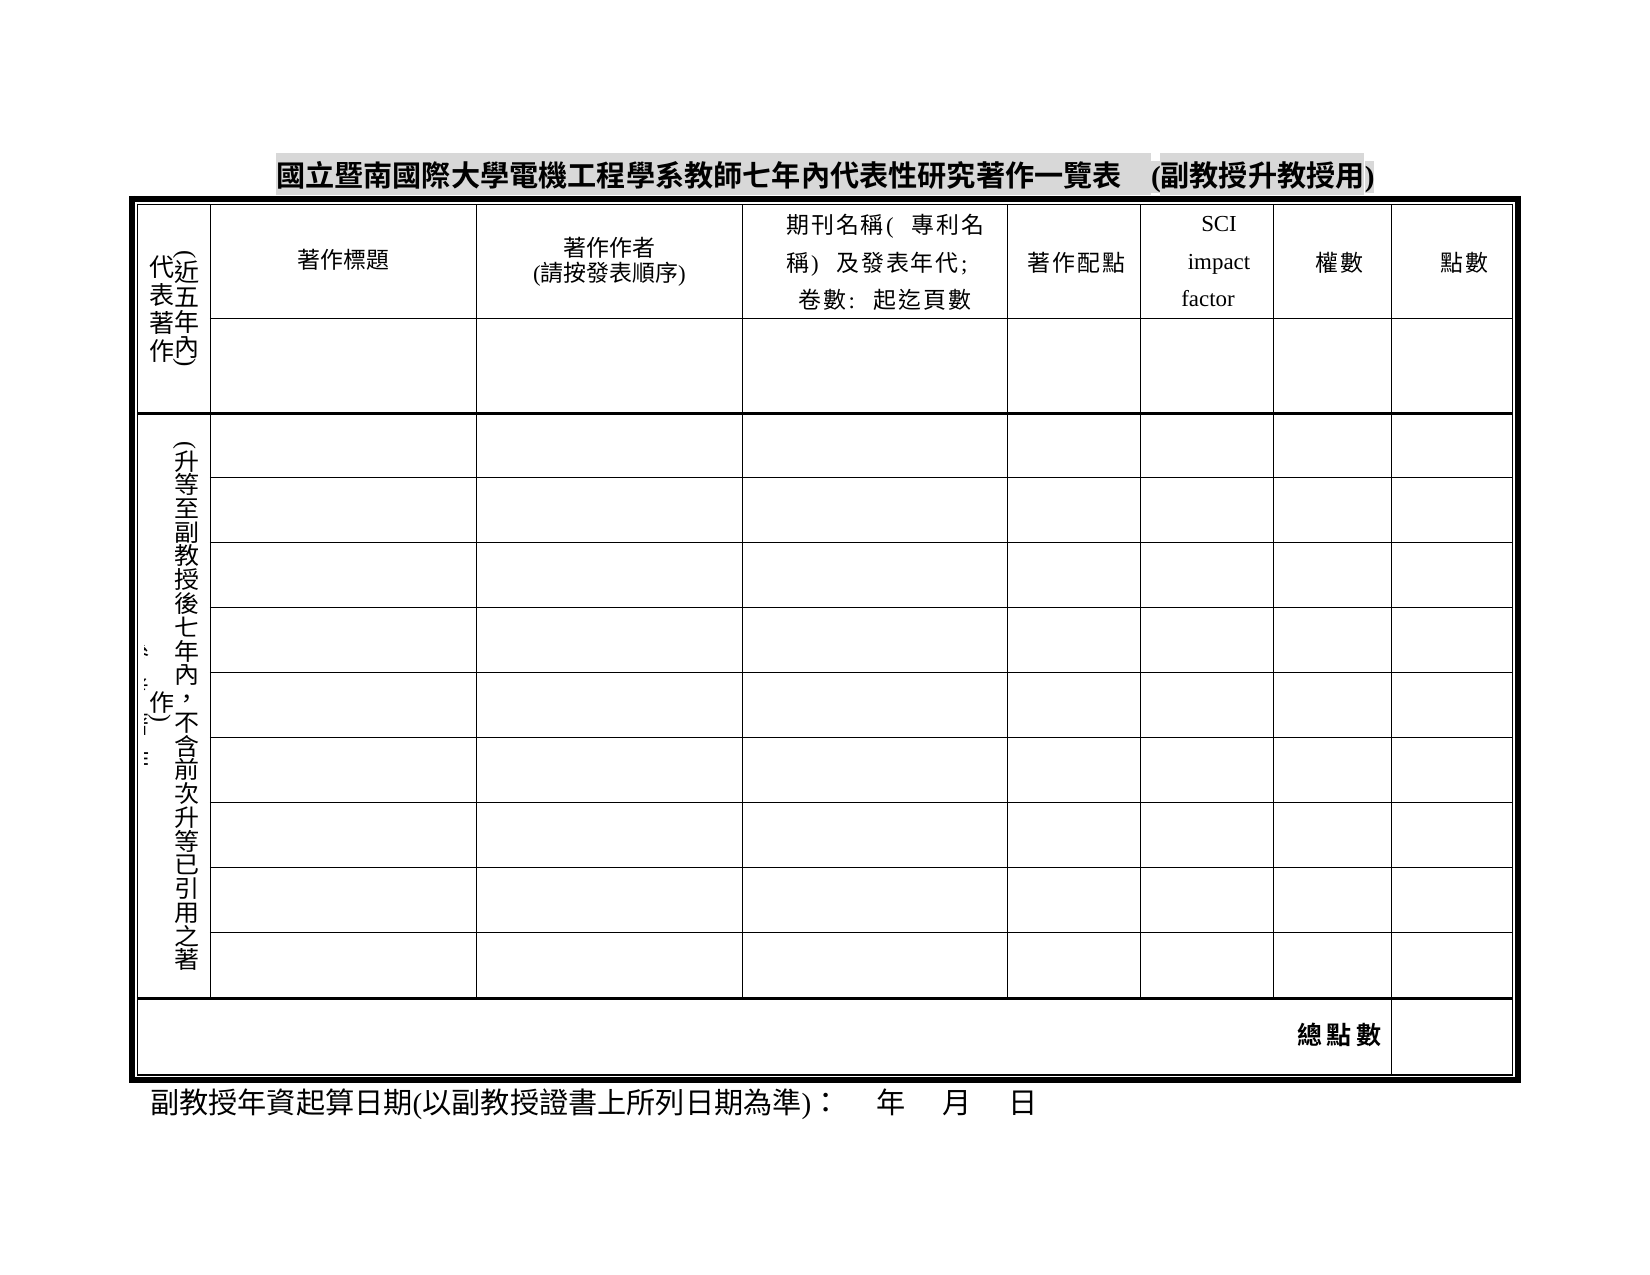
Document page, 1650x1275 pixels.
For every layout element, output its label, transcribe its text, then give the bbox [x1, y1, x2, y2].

table_cell [1008, 415, 1140, 477]
table_cell [743, 673, 1007, 737]
table_cell [1392, 543, 1512, 607]
table_cell [743, 868, 1007, 932]
table_cell [1274, 608, 1391, 672]
table_cell [1141, 868, 1273, 932]
table_cell [211, 933, 476, 997]
table_cell [1141, 738, 1273, 802]
table_header 期刊名稱(專利名稱)及發表年代;卷數:起迄頁數 [743, 205, 1007, 318]
table_cell [1008, 608, 1140, 672]
table_cell [743, 803, 1007, 867]
table_cell [211, 803, 476, 867]
table_cell [211, 868, 476, 932]
table_cell [1008, 319, 1140, 412]
table_cell [1392, 803, 1512, 867]
table_cell [1141, 933, 1273, 997]
table_cell [1008, 673, 1140, 737]
table_header SCI impact factor [1141, 205, 1273, 318]
table_cell [211, 319, 476, 412]
table_header (近五年內) 代表著作 [138, 205, 210, 412]
table_cell [477, 319, 742, 412]
table_cell [1274, 673, 1391, 737]
table_cell [477, 608, 742, 672]
table_cell 總點數 [138, 1000, 1391, 1074]
table_cell [1392, 608, 1512, 672]
table_cell [477, 415, 742, 477]
table_cell (升等至副教授後七年內，不含前次升等已引用之著作) 參考著作 [138, 415, 210, 997]
table_cell [211, 608, 476, 672]
table_header 著作作者 (請按發表順序) [477, 205, 742, 318]
table_cell [743, 478, 1007, 542]
table_cell [1392, 478, 1512, 542]
table_cell [743, 738, 1007, 802]
table_cell [1392, 933, 1512, 997]
table_cell [743, 415, 1007, 477]
table_cell [743, 319, 1007, 412]
table_cell [1274, 868, 1391, 932]
table_cell [1274, 319, 1391, 412]
table_cell [1008, 543, 1140, 607]
table_cell [743, 543, 1007, 607]
table_cell [1392, 673, 1512, 737]
table_cell [477, 673, 742, 737]
table_cell [1392, 868, 1512, 932]
table_cell [477, 933, 742, 997]
table_cell [211, 673, 476, 737]
table_cell [743, 608, 1007, 672]
table_header 著作配點 [1008, 205, 1140, 318]
table_cell [211, 478, 476, 542]
table_cell [1008, 478, 1140, 542]
table_cell [1008, 803, 1140, 867]
table_cell [477, 478, 742, 542]
table_header 權數 [1274, 205, 1391, 318]
table_cell [1274, 543, 1391, 607]
table_cell [477, 543, 742, 607]
table_cell [1274, 478, 1391, 542]
table_cell [1392, 738, 1512, 802]
table_header 點數 [1392, 205, 1512, 318]
table_cell [1274, 803, 1391, 867]
table_cell [1008, 738, 1140, 802]
table_cell [1008, 868, 1140, 932]
table_cell [477, 868, 742, 932]
table_cell [1141, 478, 1273, 542]
table_cell [1141, 415, 1273, 477]
table_cell [1392, 319, 1512, 412]
table_cell [211, 738, 476, 802]
table_header 著作標題 [211, 205, 476, 318]
table_cell [1141, 608, 1273, 672]
table_cell [477, 738, 742, 802]
table_cell [211, 543, 476, 607]
table_cell [1274, 738, 1391, 802]
table_cell [1392, 1000, 1512, 1074]
table_cell [477, 803, 742, 867]
table_cell [1141, 673, 1273, 737]
table_cell [1008, 933, 1140, 997]
table_cell [1392, 415, 1512, 477]
table_cell [743, 933, 1007, 997]
table_cell [1141, 543, 1273, 607]
text 副教授年資起算日期(以副教授證書上所列日期為準)： 年 月 日 [150, 1083, 1500, 1121]
text 國立暨南國際大學電機工程學系教師七年內代表性研究著作一覽表 (副教授升教授用) [150, 150, 1500, 196]
table_cell [1141, 803, 1273, 867]
table_cell [1274, 415, 1391, 477]
table_cell [1274, 933, 1391, 997]
table_cell [211, 415, 476, 477]
table_cell [1141, 319, 1273, 412]
